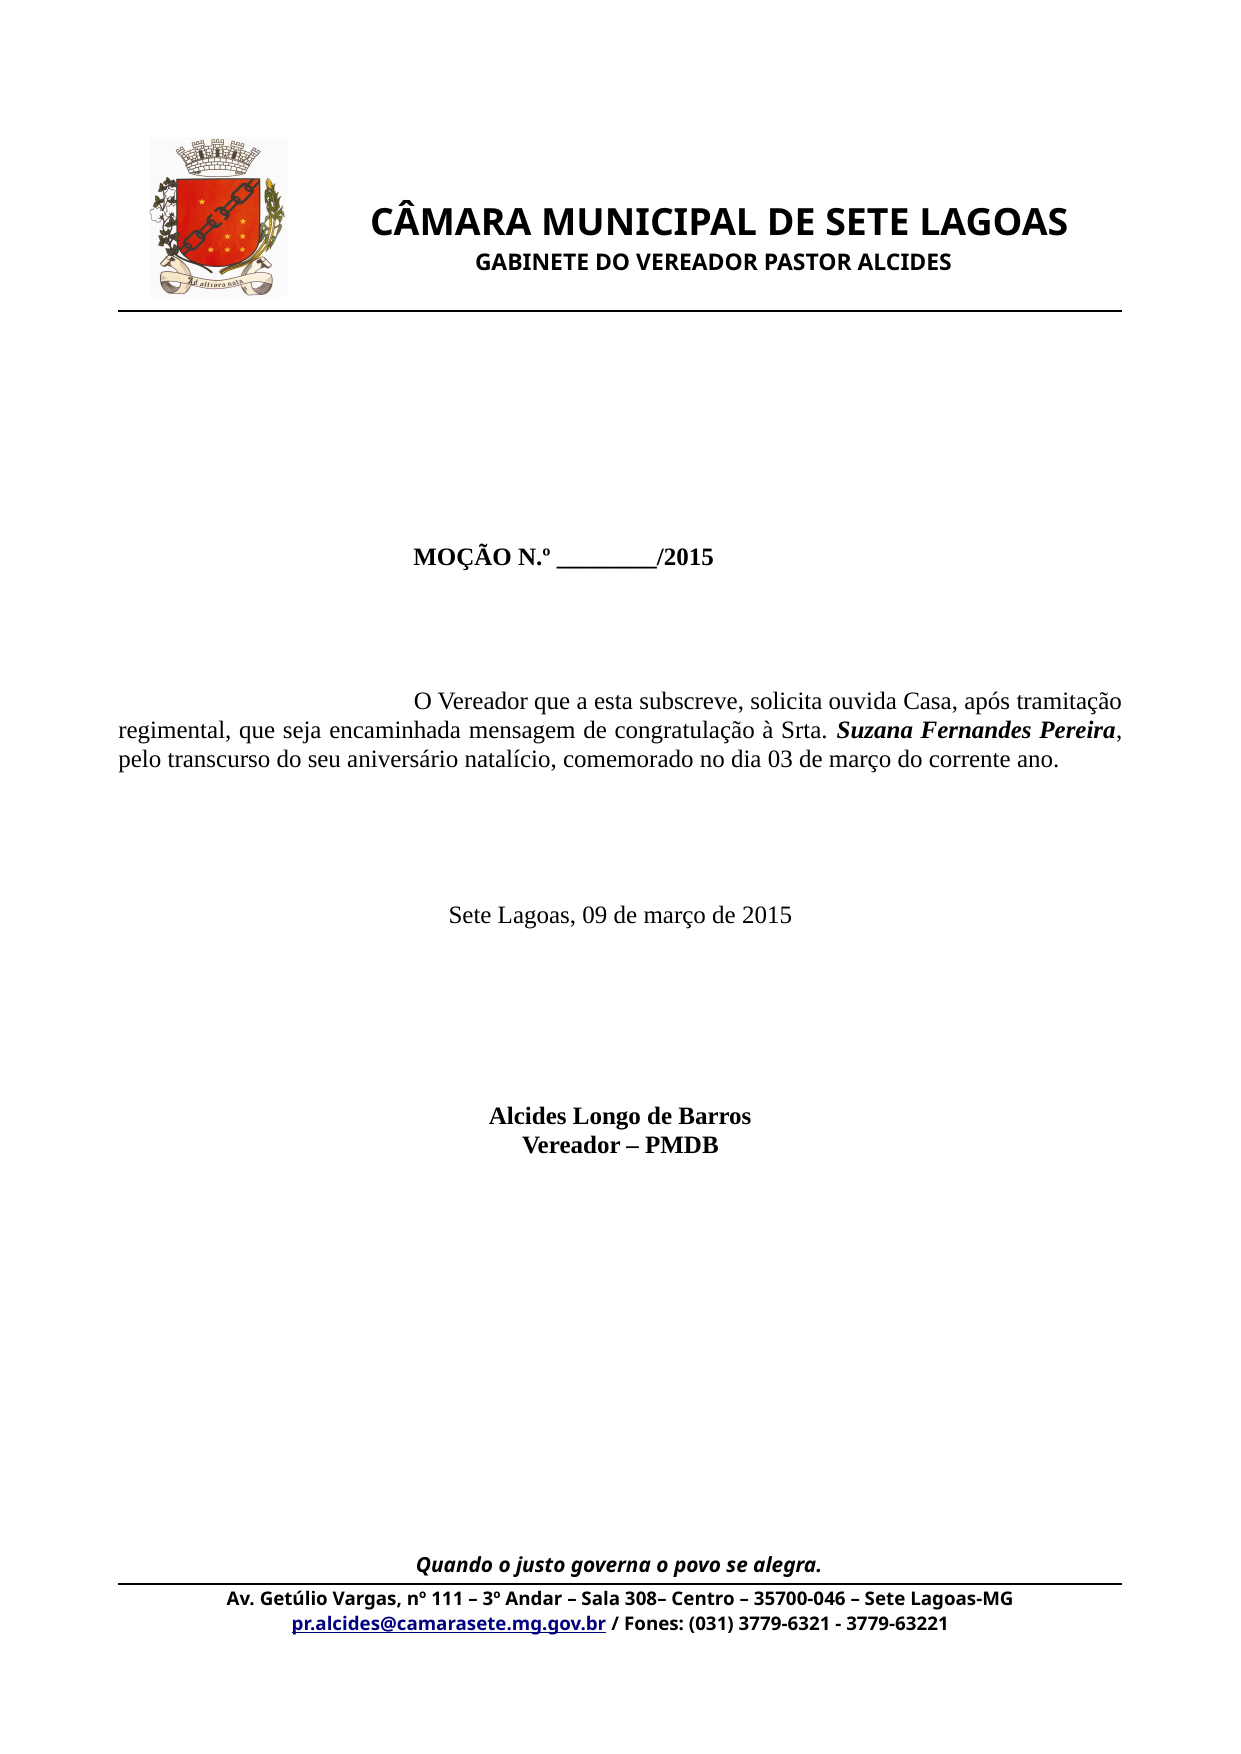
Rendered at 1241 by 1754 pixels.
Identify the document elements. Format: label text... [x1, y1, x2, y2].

text MOÇÃO N.º ________/2015 [339, 542, 1122, 571]
text Vereador – PMDB [118, 1130, 1122, 1159]
text Sete Lagoas, 09 de março de 2015 [118, 900, 1122, 929]
text O Vereador que a esta subscreve, solicita ouvida Casa, após tramitação regimental, que seja encaminhada mensagem de congratulação à Srta. Suzana Fernandes Pereira, pelo transcurso do seu aniversário natalício, comemorado no dia 03 de março do corrente ano. [118, 686, 1122, 772]
picture [149, 137, 288, 297]
text Alcides Longo de Barros [118, 1101, 1122, 1130]
